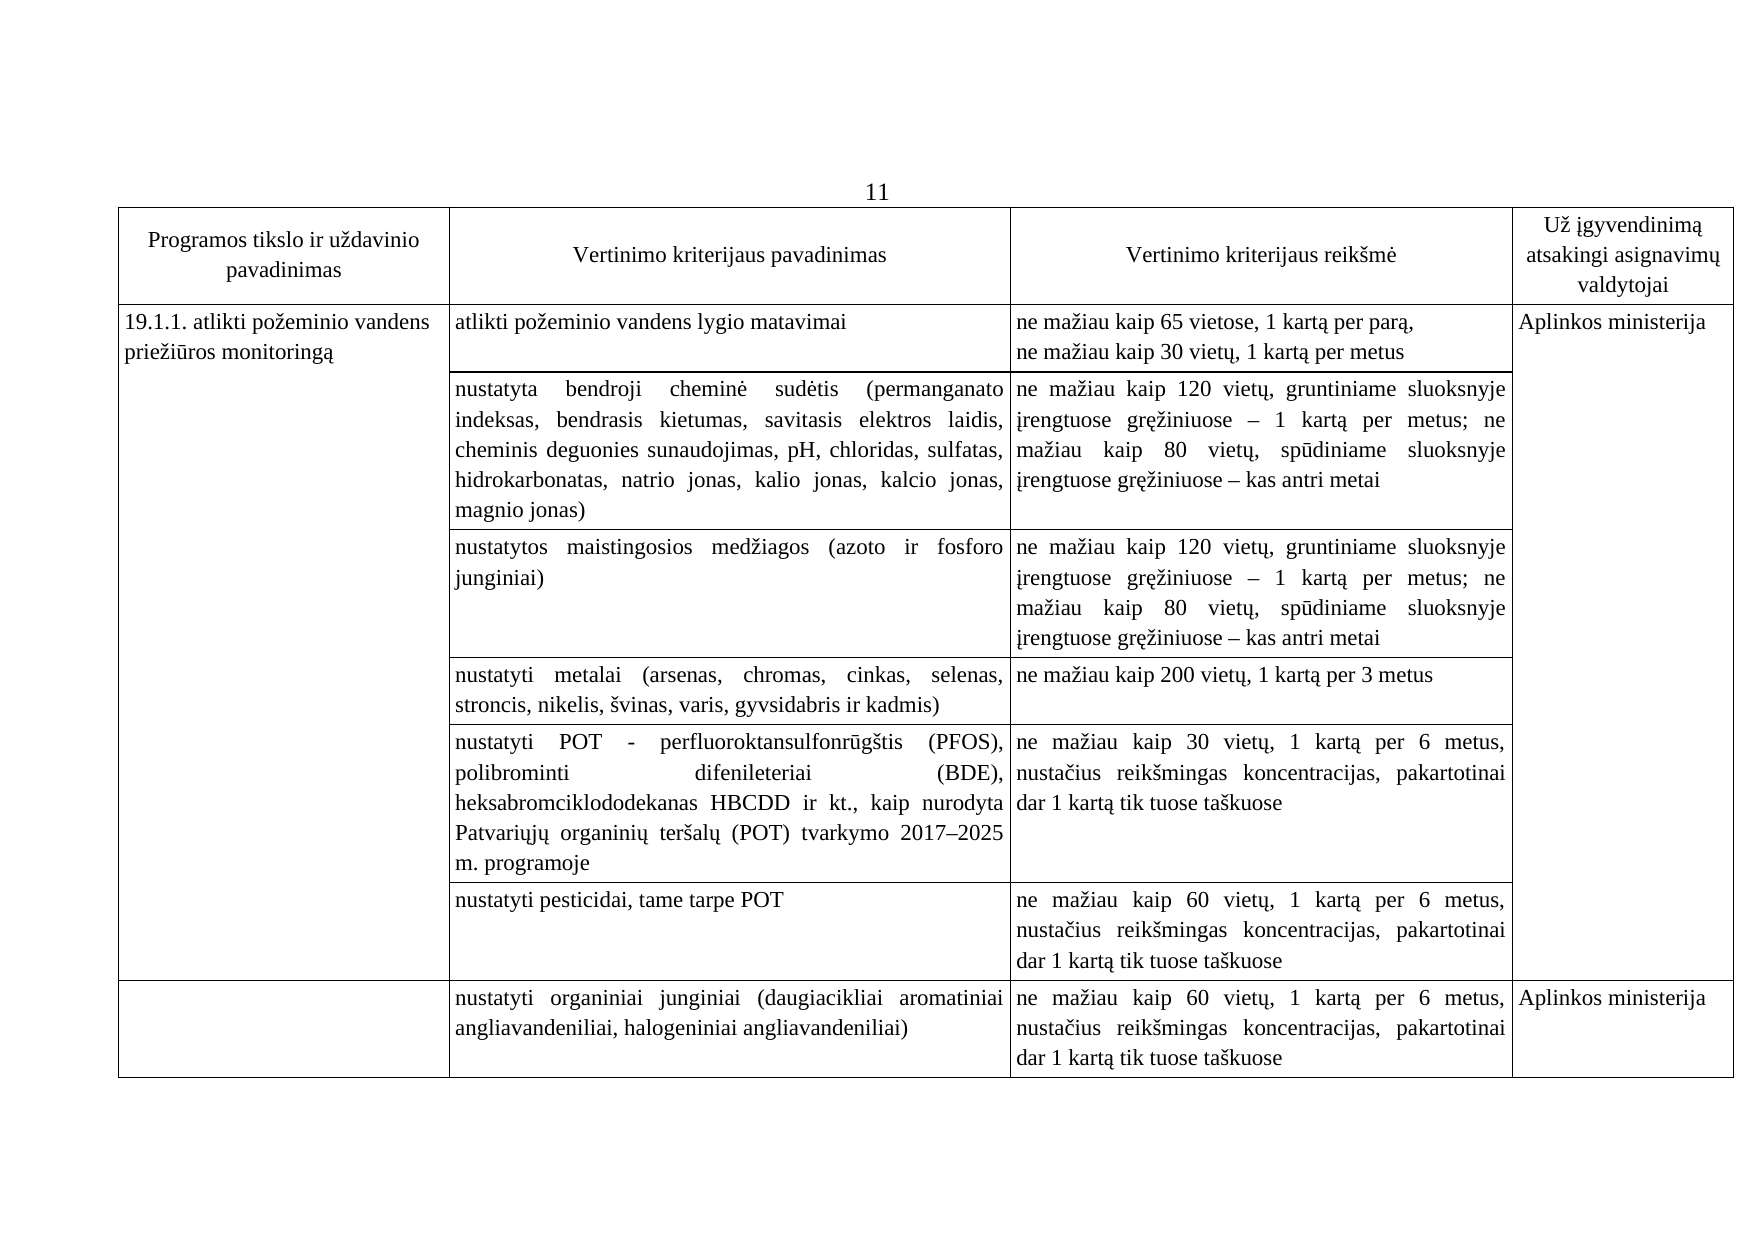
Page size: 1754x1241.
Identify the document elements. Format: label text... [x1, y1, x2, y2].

table_cell [1513, 724, 1733, 882]
table_cell nustatyti POT - perfluoroktansulfonrūgštis (PFOS), polibrominti difenileteriai (BDE), heksabromciklododekanas HBCDD ir kt., kaip nurodyta Patvariųjų organinių teršalų (POT) tvarkymo 2017–2025 m. programoje [450, 725, 1010, 882]
table_header Už įgyvendinimą atsakingi asignavimų valdytojai [1513, 208, 1733, 304]
table_cell nustatyti metalai (arsenas, chromas, cinkas, selenas, stroncis, nikelis, švinas, varis, gyvsidabris ir kadmis) [450, 658, 1010, 724]
table_cell [119, 371, 449, 529]
table_header Vertinimo kriterijaus reikšmė [1011, 208, 1512, 304]
table_cell [119, 882, 449, 980]
table_cell [1513, 657, 1733, 724]
table_cell 19.1.1. atlikti požeminio vandens priežiūros monitoringą [119, 305, 449, 371]
table_cell atlikti požeminio vandens lygio matavimai [450, 305, 1010, 371]
table_cell ne mažiau kaip 120 vietų, gruntiniame sluoksnyje įrengtuose gręžiniuose – 1 kartą per metus; ne mažiau kaip 80 vietų, spūdiniame sluoksnyje įrengtuose gręžiniuose – kas antri metai [1011, 530, 1512, 657]
table_cell Aplinkos ministerija [1513, 305, 1733, 371]
table_cell nustatyti organiniai junginiai (daugiacikliai aromatiniai angliavandeniliai, halogeniniai angliavandeniliai) [450, 981, 1010, 1077]
table_cell ne mažiau kaip 60 vietų, 1 kartą per 6 metus, nustačius reikšmingas koncentracijas, pakartotinai dar 1 kartą tik tuose taškuose [1011, 981, 1512, 1077]
table_cell ne mažiau kaip 60 vietų, 1 kartą per 6 metus, nustačius reikšmingas koncentracijas, pakartotinai dar 1 kartą tik tuose taškuose [1011, 883, 1512, 980]
table_cell ne mažiau kaip 200 vietų, 1 kartą per 3 metus [1011, 658, 1512, 724]
table_cell [1513, 882, 1733, 980]
table_cell [119, 981, 449, 1077]
table_cell [119, 529, 449, 657]
table_cell nustatyti pesticidai, tame tarpe POT [450, 883, 1010, 980]
table_cell ne mažiau kaip 30 vietų, 1 kartą per 6 metus, nustačius reikšmingas koncentracijas, pakartotinai dar 1 kartą tik tuose taškuose [1011, 725, 1512, 882]
table_header Programos tikslo ir uždavinio pavadinimas [119, 208, 449, 304]
table_cell Aplinkos ministerija [1513, 981, 1733, 1077]
table_cell [119, 657, 449, 724]
table_cell ne mažiau kaip 65 vietose, 1 kartą per parą, ne mažiau kaip 30 vietų, 1 kartą per metus [1011, 305, 1512, 371]
table_cell nustatyta bendroji cheminė sudėtis (permanganato indeksas, bendrasis kietumas, savitasis elektros laidis, cheminis deguonies sunaudojimas, pH, chloridas, sulfatas, hidrokarbonatas, natrio jonas, kalio jonas, kalcio jonas, magnio jonas) [450, 373, 1010, 529]
table_header Vertinimo kriterijaus pavadinimas [450, 208, 1010, 304]
table_cell [1513, 371, 1733, 529]
table_cell ne mažiau kaip 120 vietų, gruntiniame sluoksnyje įrengtuose gręžiniuose – 1 kartą per metus; ne mažiau kaip 80 vietų, spūdiniame sluoksnyje įrengtuose gręžiniuose – kas antri metai [1011, 373, 1512, 529]
table_cell [119, 724, 449, 882]
table_cell [1513, 529, 1733, 657]
table_cell nustatytos maistingosios medžiagos (azoto ir fosforo junginiai) [450, 530, 1010, 657]
